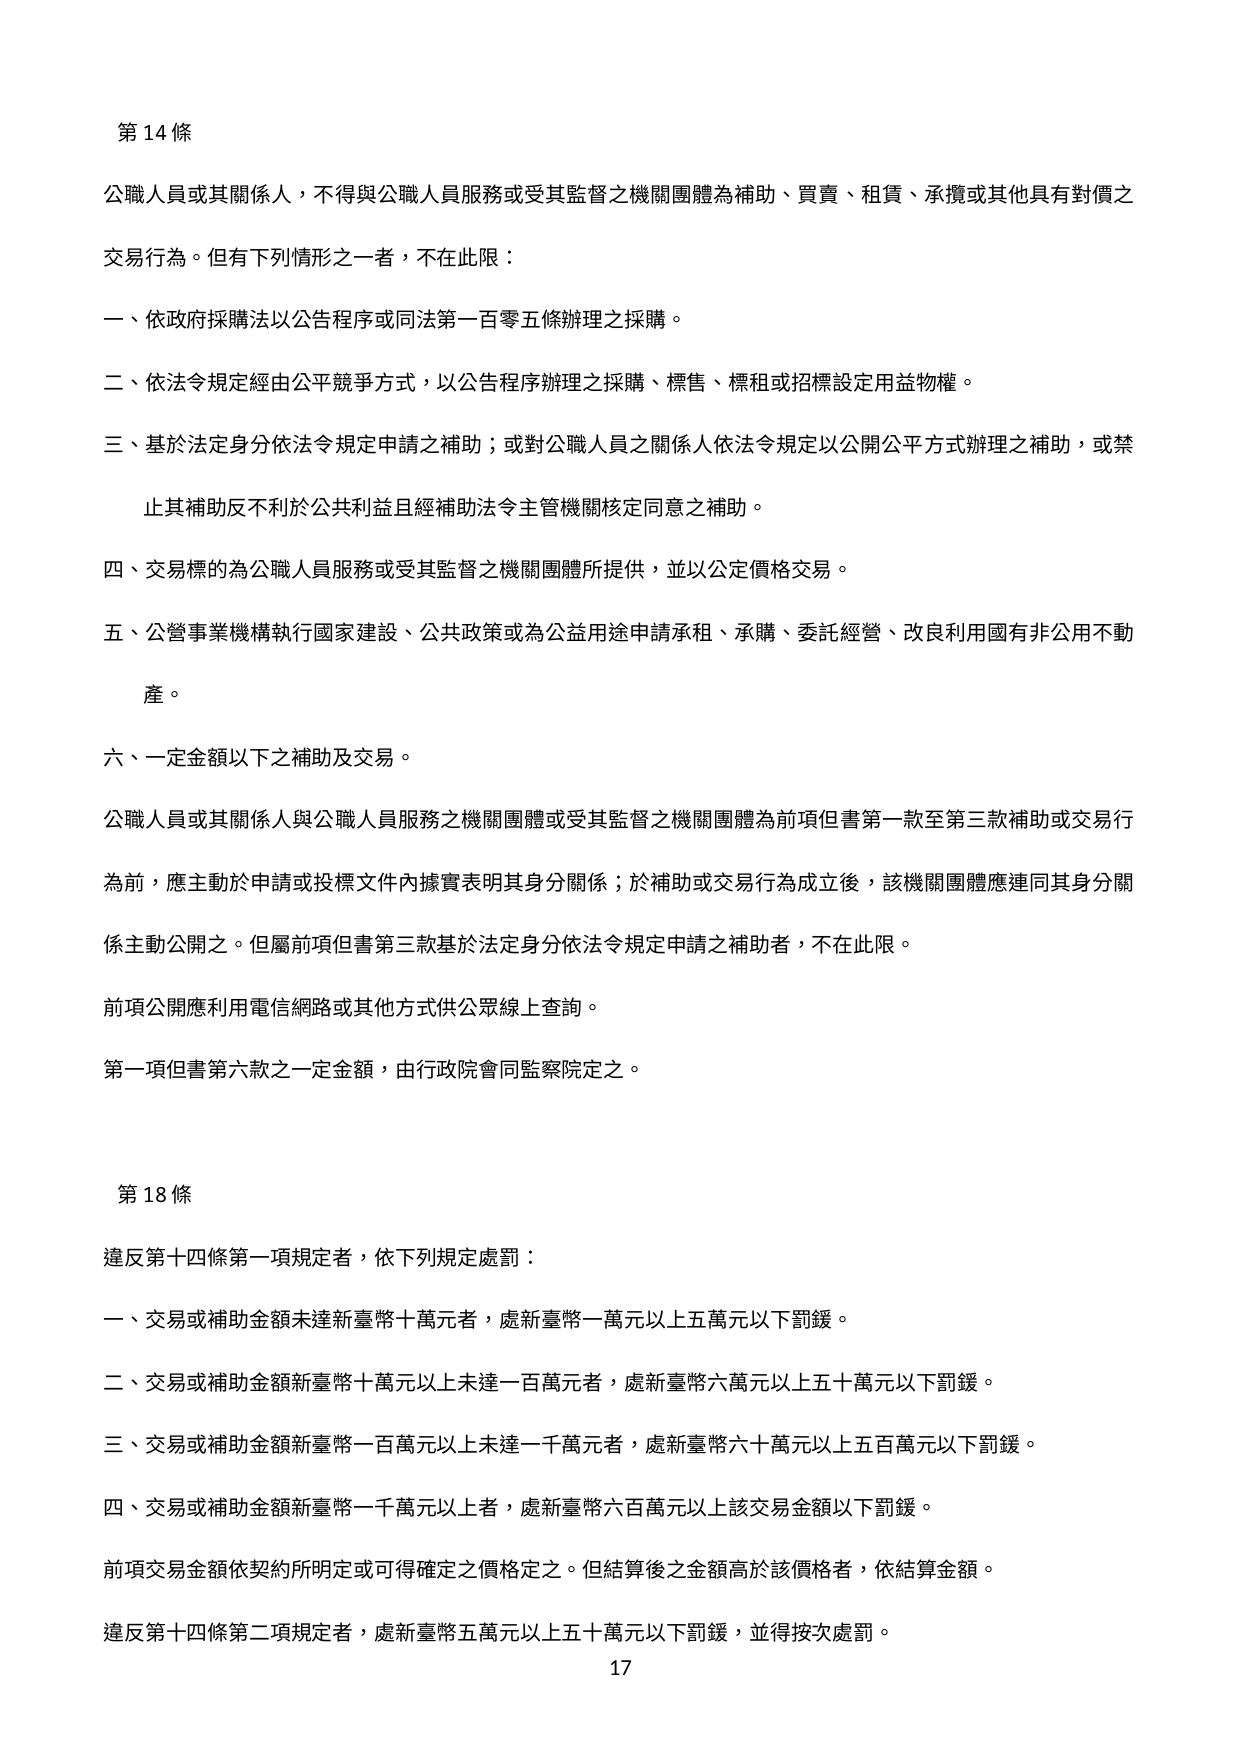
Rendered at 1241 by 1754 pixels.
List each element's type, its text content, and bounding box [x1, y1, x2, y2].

text 四、交易或補助金額新臺幣一千萬元以上者，處新臺幣六百萬元以上該交易金額以下罰鍰。 [103, 1465, 1137, 1527]
text 一、交易或補助金額未達新臺幣十萬元者，處新臺幣一萬元以上五萬元以下罰鍰。 [103, 1277, 1137, 1340]
text 三、交易或補助金額新臺幣一百萬元以上未達一千萬元者，處新臺幣六十萬元以上五百萬元以下罰鍰。 [103, 1402, 1137, 1465]
text 第18條 [29, 1152, 1231, 1215]
text 六、一定金額以下之補助及交易。 [103, 715, 1137, 777]
text 違反第十四條第二項規定者，處新臺幣五萬元以上五十萬元以下罰鍰，並得按次處罰。 [103, 1590, 1137, 1652]
text 三、基於法定身分依法令規定申請之補助；或對公職人員之關係人依法令規定以公開公平方式辦理之補助，或禁止其補助反不利於公共利益且經補助法令主管機關核定同意之補助。 [103, 402, 1137, 527]
text 前項交易金額依契約所明定或可得確定之價格定之。但結算後之金額高於該價格者，依結算金額。 [103, 1527, 1137, 1590]
text 公職人員或其關係人，不得與公職人員服務或受其監督之機關團體為補助、買賣、租賃、承攬或其他具有對價之交易行為。但有下列情形之一者，不在此限： [103, 152, 1137, 277]
text 二、依法令規定經由公平競爭方式，以公告程序辦理之採購、標售、標租或招標設定用益物權。 [103, 340, 1137, 402]
text 四、交易標的為公職人員服務或受其監督之機關團體所提供，並以公定價格交易。 [103, 527, 1137, 590]
text 五、公營事業機構執行國家建設、公共政策或為公益用途申請承租、承購、委託經營、改良利用國有非公用不動產。 [103, 590, 1137, 715]
text 第一項但書第六款之一定金額，由行政院會同監察院定之。 [103, 1027, 1137, 1090]
text 第14條 [29, 90, 1231, 152]
text 二、交易或補助金額新臺幣十萬元以上未達一百萬元者，處新臺幣六萬元以上五十萬元以下罰鍰。 [103, 1340, 1137, 1402]
text 公職人員或其關係人與公職人員服務之機關團體或受其監督之機關團體為前項但書第一款至第三款補助或交易行為前，應主動於申請或投標文件內據實表明其身分關係；於補助或交易行為成立後，該機關團體應連同其身分關係主動公開之。但屬前項但書第三款基於法定身分依法令規定申請之補助者，不在此限。 [103, 777, 1137, 965]
text 違反第十四條第一項規定者，依下列規定處罰： [103, 1215, 1137, 1277]
text 前項公開應利用電信網路或其他方式供公眾線上查詢。 [103, 965, 1137, 1027]
text 一、依政府採購法以公告程序或同法第一百零五條辦理之採購。 [103, 277, 1137, 340]
